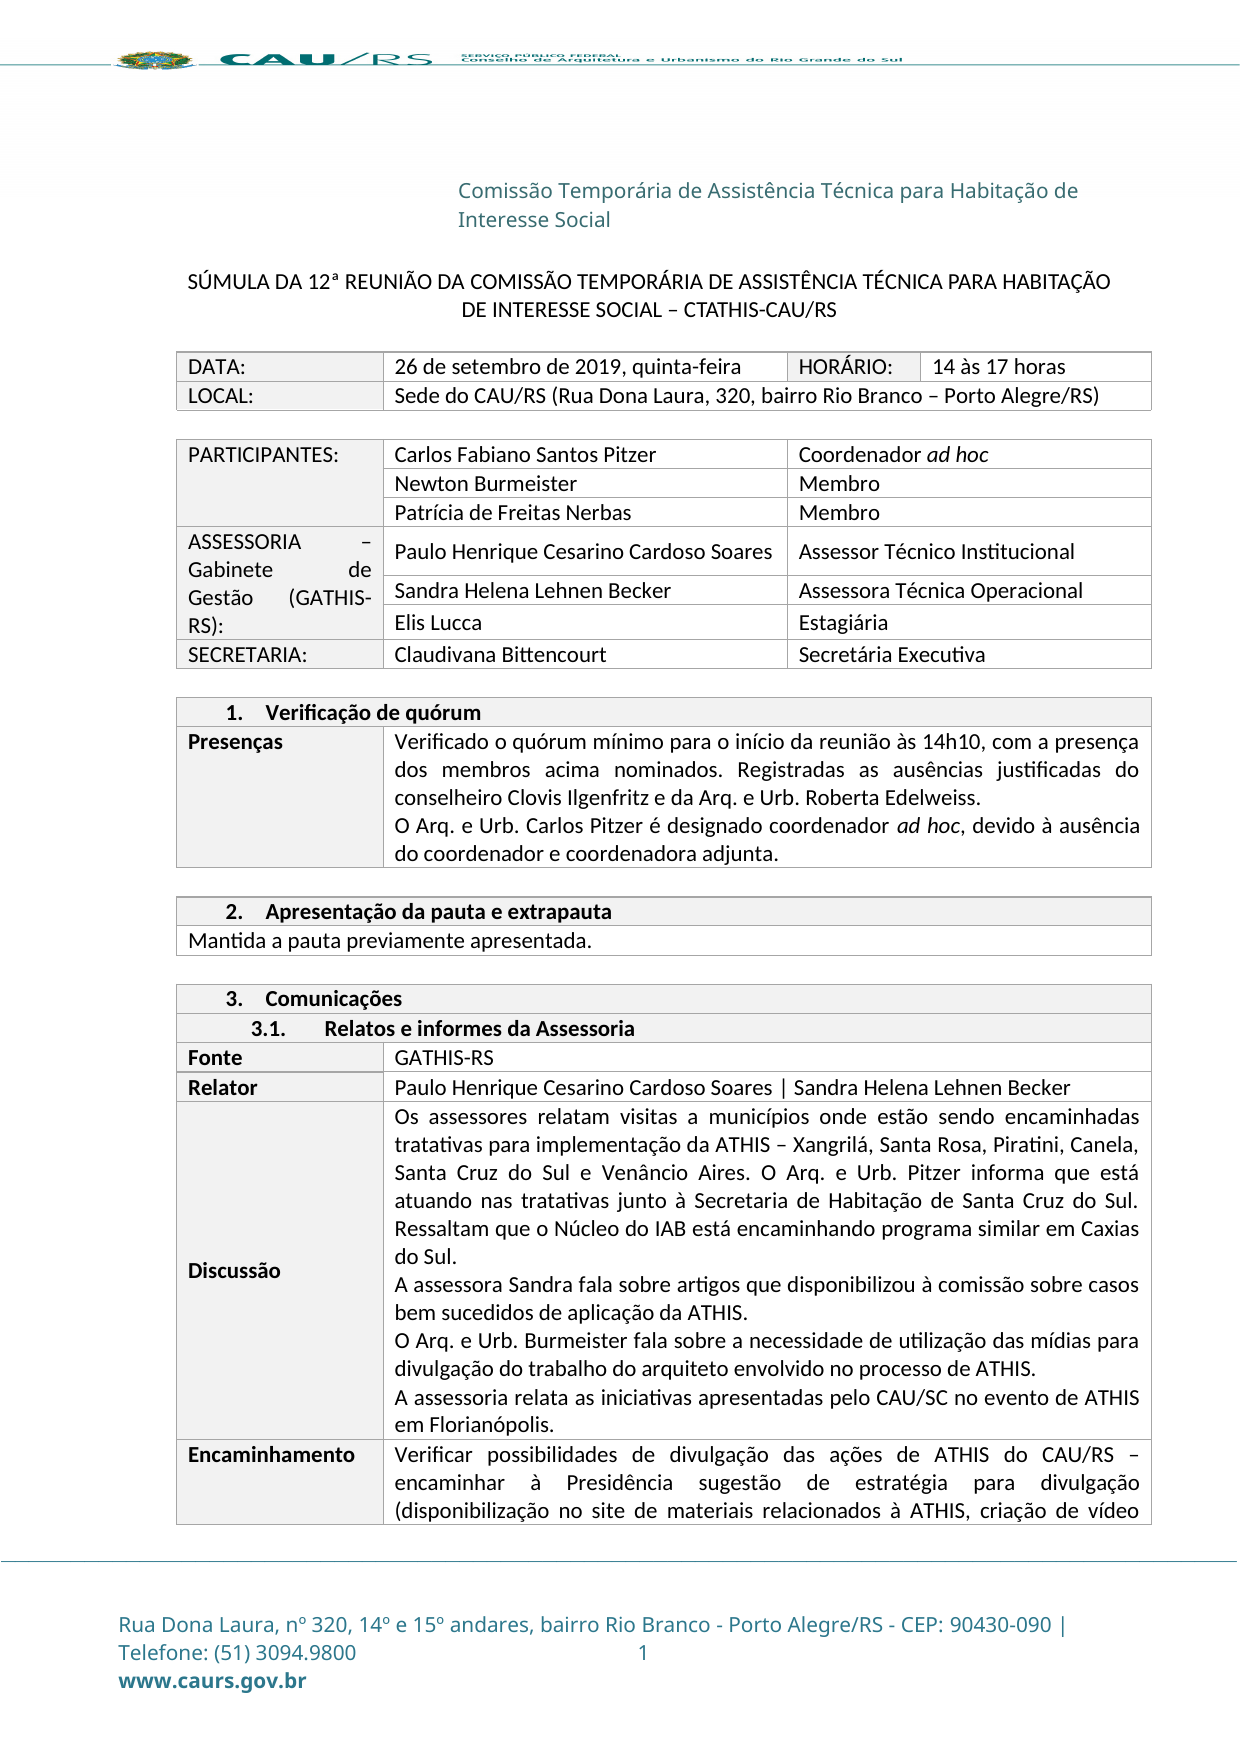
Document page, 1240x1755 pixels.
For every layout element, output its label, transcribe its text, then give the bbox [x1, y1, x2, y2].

table_cell Apresentação da pauta e extrapauta [177, 898, 1151, 925]
table_cell Secretária Executiva [788, 640, 1151, 668]
table_cell [383, 956, 1152, 983]
table_cell Mantida a pauta previamente apresentada. [177, 926, 1151, 954]
table_cell PARTICIPANTES: [177, 440, 383, 526]
table_cell Patrícia de Freitas Nerbas [384, 498, 787, 526]
table_cell Verificado o quórum mínimo para o início da reunião às 14h10, com a presença dos membros acima nominados. Registradas as ausências justificadas do conselheiro Clovis Ilgenfritz e da Arq. e Urb. Roberta Edelweiss. O Arq. e Urb. Carlos Pitzer é designado coordenador ad hoc, devido à ausência do coordenador e coordenadora adjunta. [384, 727, 1151, 867]
table_cell Relator [177, 1073, 383, 1101]
table_cell Verificação de quórum [177, 698, 1151, 726]
table_cell Elis Lucca [384, 605, 787, 639]
table_cell ASSESSORIA – Gabinete de Gestão (GATHIS-RS): [177, 527, 383, 639]
table_cell Assessora Técnica Operacional [788, 576, 1151, 604]
table_cell SECRETARIA: [177, 640, 383, 668]
table_cell Discussão [177, 1102, 383, 1439]
table_cell Fonte [177, 1043, 383, 1071]
table_cell Encaminhamento [177, 1440, 383, 1524]
table_cell Carlos Fabiano Santos Pitzer [384, 440, 787, 468]
table_cell Paulo Henrique Cesarino Cardoso Soares | Sandra Helena Lehnen Becker [384, 1072, 1151, 1101]
table_cell Membro [788, 498, 1151, 526]
text SÚMULA DA 12ª REUNIÃO DA COMISSÃO TEMPORÁRIA DE ASSISTÊNCIA TÉCNICA PARA HABITAÇÃO DE INTERESSE SOCIAL – CTATHIS-CAU/RS [177, 267, 1121, 323]
table_cell Claudivana Bittencourt [384, 640, 787, 668]
table_cell Comunicações [177, 985, 1151, 1013]
table_cell GATHIS-RS [384, 1043, 1151, 1071]
table_cell [177, 411, 1151, 439]
table_cell Paulo Henrique Cesarino Cardoso Soares [384, 527, 787, 575]
table_cell Verificar possibilidades de divulgação das ações de ATHIS do CAU/RS – encaminhar à Presidência sugestão de estratégia para divulgação (disponibilização no site de materiais relacionados à ATHIS, criação de vídeo [384, 1440, 1151, 1524]
table_header 26 de setembro de 2019, quinta-feira [384, 353, 787, 381]
table_cell Membro [788, 469, 1151, 497]
table_header HORÁRIO: [788, 353, 920, 381]
table_header DATA: [177, 353, 383, 381]
table_cell Os assessores relatam visitas a municípios onde estão sendo encaminhadas tratativas para implementação da ATHIS – Xangrilá, Santa Rosa, Piratini, Canela, Santa Cruz do Sul e Venâncio Aires. O Arq. e Urb. Pitzer informa que está atuando nas tratativas junto à Secretaria de Habitação de Santa Cruz do Sul. Ressaltam que o Núcleo do IAB está encaminhando programa similar em Caxias do Sul. A assessora Sandra fala sobre artigos que disponibilizou à comissão sobre casos bem sucedidos de aplicação da ATHIS. O Arq. e Urb. Burmeister fala sobre a necessidade de utilização das mídias para divulgação do trabalho do arquiteto envolvido no processo de ATHIS. A assessoria relata as iniciativas apresentadas pelo CAU/SC no evento de ATHIS em Florianópolis. [384, 1102, 1151, 1439]
table_cell Newton Burmeister [384, 469, 787, 497]
table_cell Presenças [177, 727, 383, 867]
table_cell Sandra Helena Lehnen Becker [384, 576, 787, 604]
table_cell [383, 868, 1152, 896]
table_header 14 às 17 horas [921, 353, 1151, 381]
table_cell Coordenador ad hoc [788, 440, 1151, 468]
table_cell Estagiária [788, 605, 1151, 639]
table_cell [177, 669, 1152, 697]
table_cell [177, 868, 383, 896]
table_cell Sede do CAU/RS (Rua Dona Laura, 320, bairro Rio Branco – Porto Alegre/RS) [384, 382, 1151, 409]
table_cell LOCAL: [177, 382, 383, 409]
table_cell Relatos e informes da Assessoria [177, 1014, 1151, 1042]
table_cell [177, 956, 383, 983]
table_cell Assessor Técnico Institucional [788, 527, 1151, 575]
